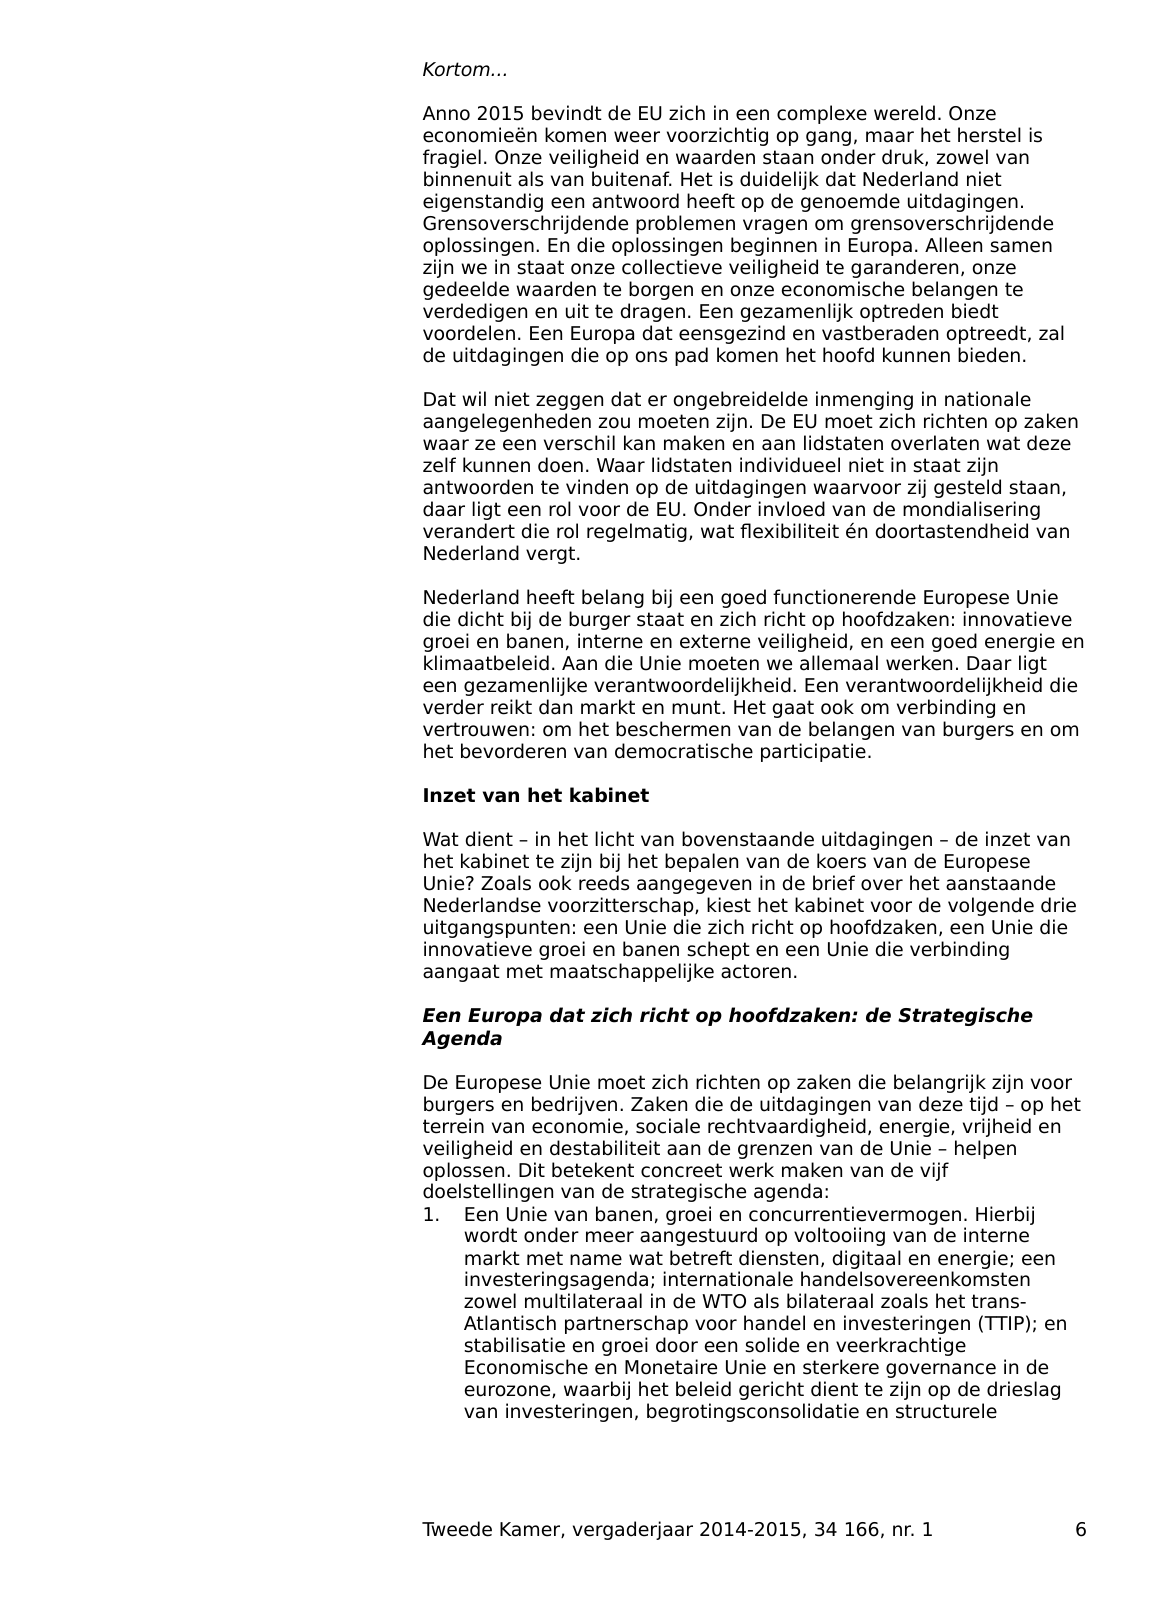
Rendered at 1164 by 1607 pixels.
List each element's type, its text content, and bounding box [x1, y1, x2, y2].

subtitle Kortom... [422, 59, 1087, 81]
subtitle Een Europa dat zich richt op hoofdzaken: de Strategische Agenda [422, 1005, 1087, 1049]
text Nederland heeft belang bij een goed functionerende Europese Unie die dicht bij de burger staat en zich richt op hoofdzaken: innovatieve groei en banen, interne en externe veiligheid, en een goed energie en klimaatbeleid. Aan die Unie moeten we allemaal werken. Daar ligt een gezamenlijke verantwoordelijkheid. Een verantwoordelijkheid die verder reikt dan markt en munt. Het gaat ook om verbinding en vertrouwen: om het beschermen van de belangen van burgers en om het bevorderen van democratische participatie. [422, 587, 1087, 763]
subtitle Inzet van het kabinet [422, 785, 1087, 807]
text Wat dient – in het licht van bovenstaande uitdagingen – de inzet van het kabinet te zijn bij het bepalen van de koers van de Europese Unie? Zoals ook reeds aangegeven in de brief over het aanstaande Nederlandse voorzitterschap, kiest het kabinet voor de volgende drie uitgangspunten: een Unie die zich richt op hoofdzaken, een Unie die innovatieve groei en banen schept en een Unie die verbinding aangaat met maatschappelijke actoren. [422, 829, 1087, 983]
text 1. Een Unie van banen, groei en concurrentievermogen. Hierbij wordt onder meer aangestuurd op voltooiing van de interne markt met name wat betreft diensten, digitaal en energie; een investeringsagenda; internationale handelsovereenkomsten zowel multilateraal in de WTO als bilateraal zoals het trans-Atlantisch partnerschap voor handel en investeringen (TTIP); en stabilisatie en groei door een solide en veerkrachtige Economische en Monetaire Unie en sterkere governance in de eurozone, waarbij het beleid gericht dient te zijn op de drieslag van investeringen, begrotingsconsolidatie en structurele [422, 1203, 1087, 1423]
text Dat wil niet zeggen dat er ongebreidelde inmenging in nationale aangelegenheden zou moeten zijn. De EU moet zich richten op zaken waar ze een verschil kan maken en aan lidstaten overlaten wat deze zelf kunnen doen. Waar lidstaten individueel niet in staat zijn antwoorden te vinden op de uitdagingen waarvoor zij gesteld staan, daar ligt een rol voor de EU. Onder invloed van de mondialisering verandert die rol regelmatig, wat flexibiliteit én doortastendheid van Nederland vergt. [422, 389, 1087, 565]
text De Europese Unie moet zich richten op zaken die belangrijk zijn voor burgers en bedrijven. Zaken die de uitdagingen van deze tijd – op het terrein van economie, sociale rechtvaardigheid, energie, vrijheid en veiligheid en destabiliteit aan de grenzen van de Unie – helpen oplossen. Dit betekent concreet werk maken van de vijf doelstellingen van de strategische agenda: [422, 1072, 1087, 1203]
text Anno 2015 bevindt de EU zich in een complexe wereld. Onze economieën komen weer voorzichtig op gang, maar het herstel is fragiel. Onze veiligheid en waarden staan onder druk, zowel van binnenuit als van buitenaf. Het is duidelijk dat Nederland niet eigenstandig een antwoord heeft op de genoemde uitdagingen. Grensoverschrijdende problemen vragen om grensoverschrijdende oplossingen. En die oplossingen beginnen in Europa. Alleen samen zijn we in staat onze collectieve veiligheid te garanderen, onze gedeelde waarden te borgen en onze economische belangen te verdedigen en uit te dragen. Een gezamenlijk optreden biedt voordelen. Een Europa dat eensgezind en vastberaden optreedt, zal de uitdagingen die op ons pad komen het hoofd kunnen bieden. [422, 103, 1087, 367]
